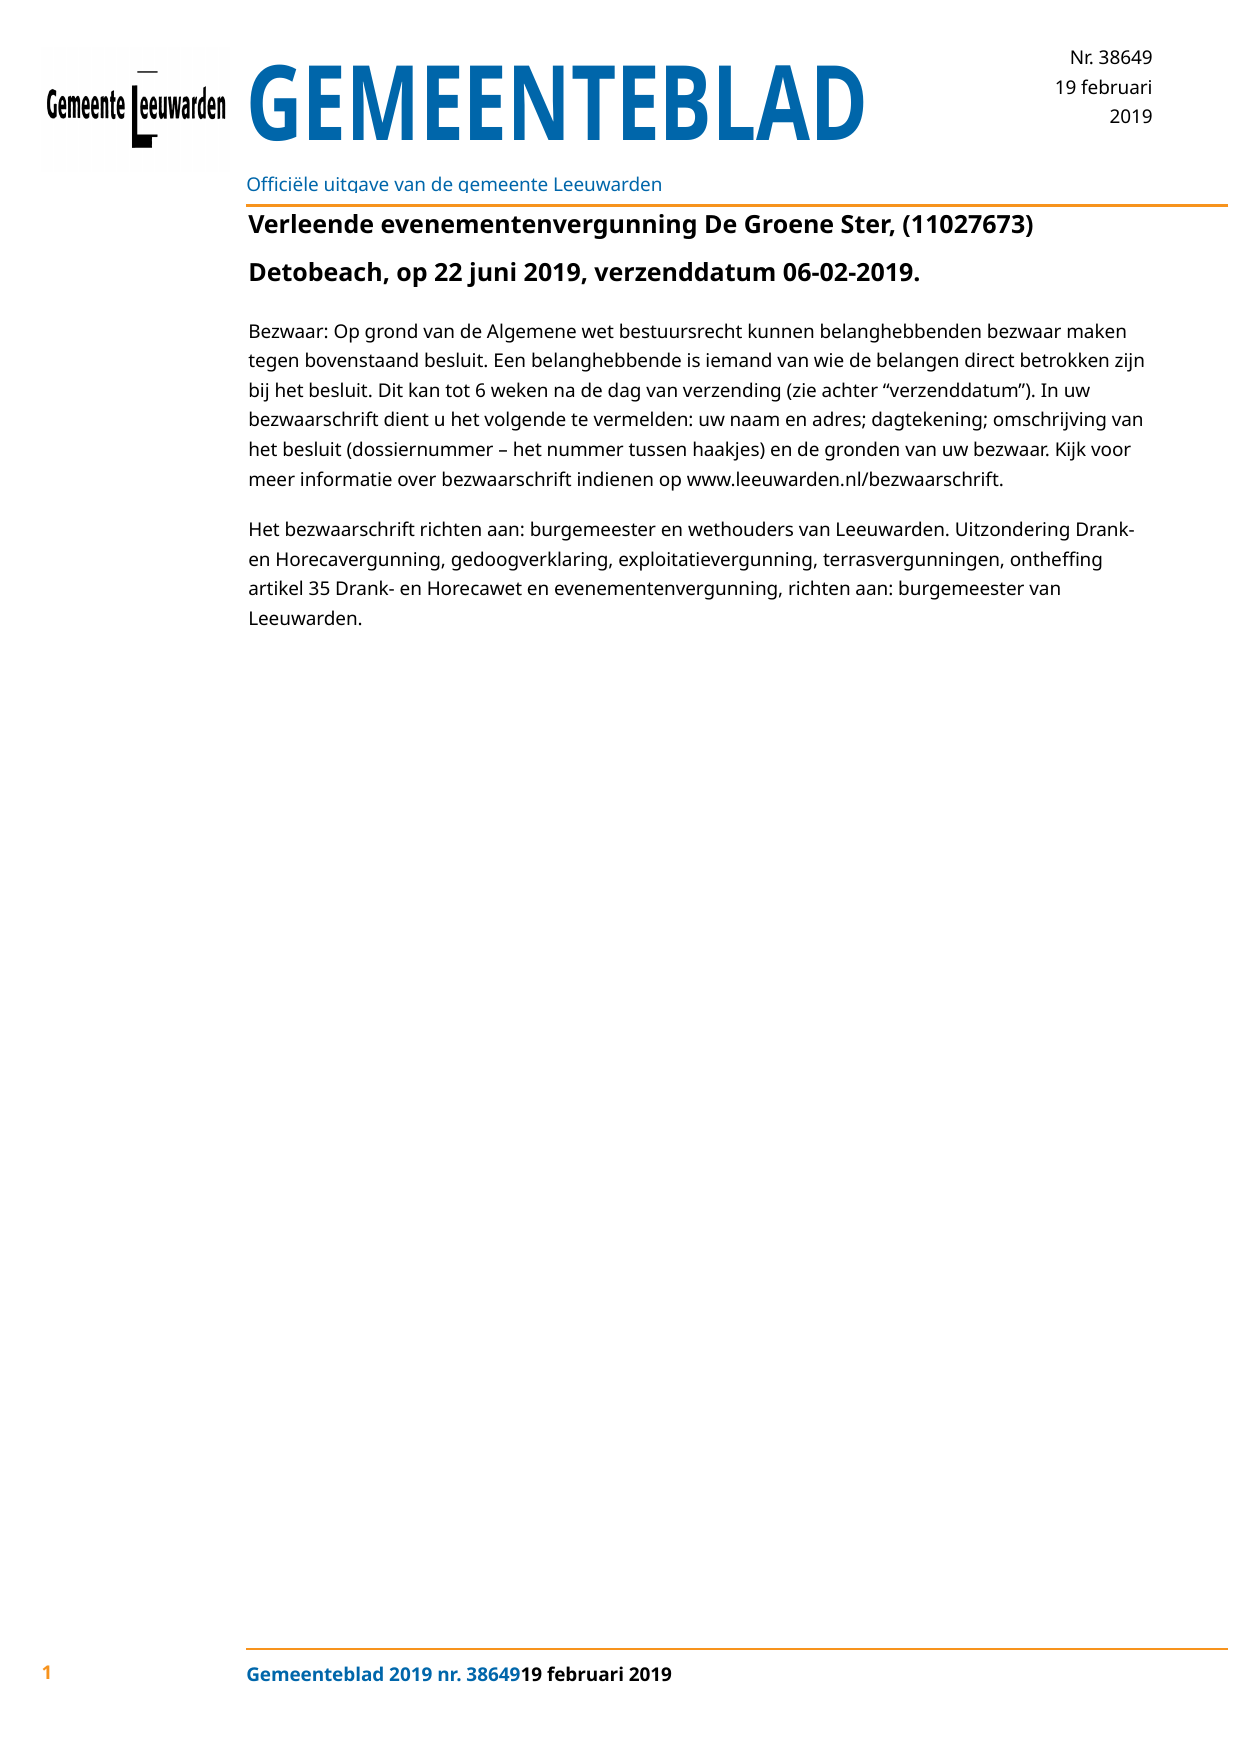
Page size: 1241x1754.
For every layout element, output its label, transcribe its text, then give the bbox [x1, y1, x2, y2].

picture [41, 47, 231, 172]
text Het bezwaarschrift richten aan: burgemeester en wethouders van Leeuwarden. Uitzondering Drank- en Horecavergunning, gedoogverklaring, exploitatievergunning, terrasvergunningen, ontheffing artikel 35 Drank- en Horecawet en evenementenvergunning, richten aan: burgemeester van Leeuwarden. [248, 516, 1152, 631]
text Verleende evenementenvergunning De Groene Ster, (11027673) Detobeach, op 22 juni 2019, verzenddatum 06-02-2019. [248, 207, 1152, 288]
text Bezwaar: Op grond van de Algemene wet bestuursrecht kunnen belanghebbenden bezwaar maken tegen bovenstaand besluit. Een belanghebbende is iemand van wie de belangen direct betrokken zijn bij het besluit. Dit kan tot 6 weken na de dag van verzending (zie achter “verzenddatum”). In uw bezwaarschrift dient u het volgende te vermelden: uw naam en adres; dagtekening; omschrijving van het besluit (dossiernummer – het nummer tussen haakjes) en de gronden van uw bezwaar. Kijk voor meer informatie over bezwaarschrift indienen op www.leeuwarden.nl/bezwaarschrift. [248, 318, 1152, 492]
